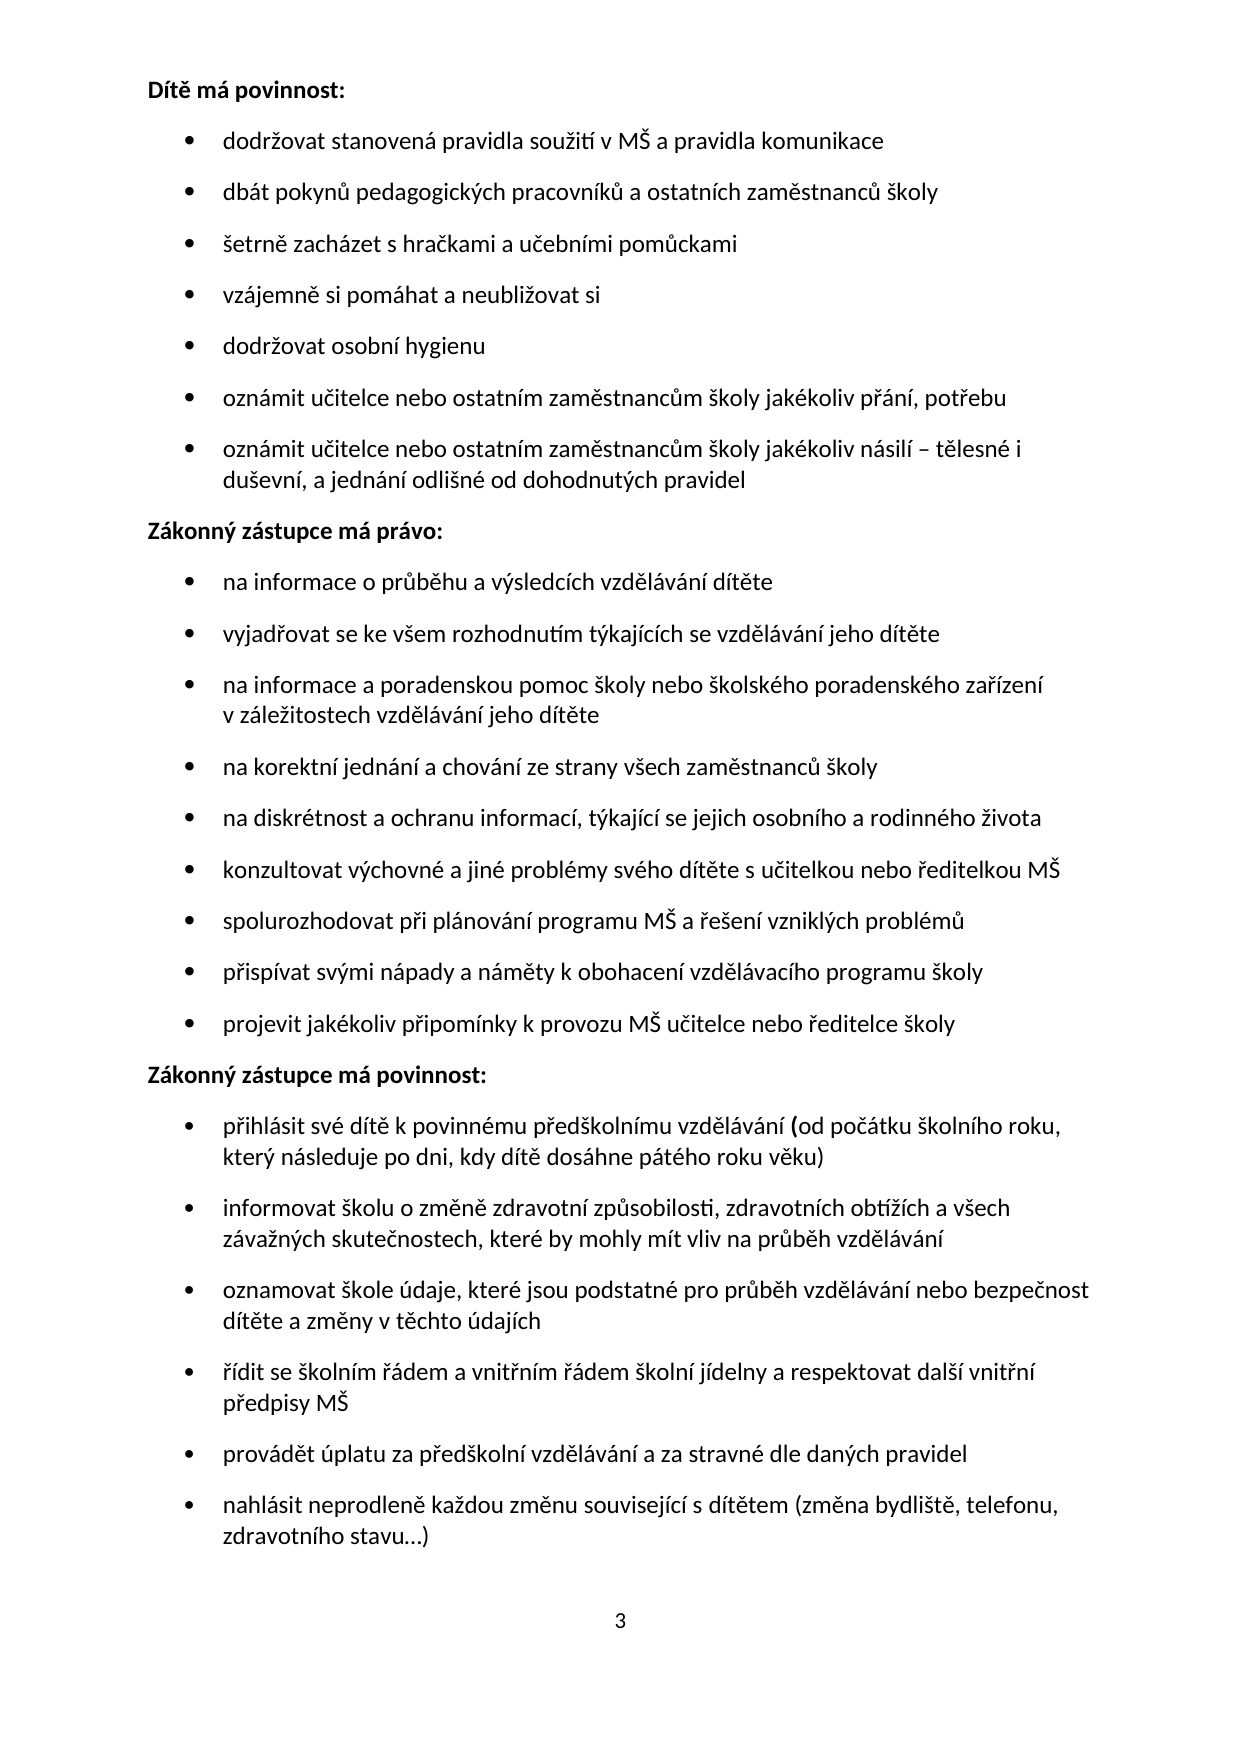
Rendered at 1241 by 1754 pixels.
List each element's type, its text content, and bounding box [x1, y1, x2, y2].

list provádět úplatu za předškolní vzdělávání a za stravné dle daných pravidel [185, 1438, 1093, 1468]
list spolurozhodovat při plánování programu MŠ a řešení vzniklých problémů [185, 905, 1093, 936]
list na informace o průběhu a výsledcích vzdělávání dítěte [185, 566, 1093, 597]
list přispívat svými nápady a náměty k obohacení vzdělávacího programu školy [185, 956, 1093, 987]
list vyjadřovat se ke všem rozhodnutím týkajících se vzdělávání jeho dítěte [185, 618, 1093, 648]
list oznamovat škole údaje, které jsou podstatné pro průběh vzdělávání nebo bezpečnost dítěte a změny v těchto údajích [185, 1274, 1093, 1335]
text Zákonný zástupce má právo: [148, 515, 1093, 546]
text Zákonný zástupce má povinnost: [148, 1059, 1093, 1090]
list dodržovat osobní hygienu [185, 331, 1093, 361]
list dbát pokynů pedagogických pracovníků a ostatních zaměstnanců školy [185, 176, 1093, 207]
list šetrně zacházet s hračkami a učebními pomůckami [185, 228, 1093, 258]
list informovat školu o změně zdravotní způsobilosti, zdravotních obtížích a všech závažných skutečnostech, které by mohly mít vliv na průběh vzdělávání [185, 1192, 1093, 1253]
list projevit jakékoliv připomínky k provozu MŠ učitelce nebo ředitelce školy [185, 1008, 1093, 1038]
list oznámit učitelce nebo ostatním zaměstnancům školy jakékoliv násilí – tělesné i duševní, a jednání odlišné od dohodnutých pravidel [185, 433, 1093, 494]
list oznámit učitelce nebo ostatním zaměstnancům školy jakékoliv přání, potřebu [185, 382, 1093, 412]
list dodržovat stanovená pravidla soužití v MŠ a pravidla komunikace [185, 125, 1093, 156]
list vzájemně si pomáhat a neubližovat si [185, 279, 1093, 310]
list na diskrétnost a ochranu informací, týkající se jejich osobního a rodinného života [185, 802, 1093, 833]
list na informace a poradenskou pomoc školy nebo školského poradenského zařízení v záležitostech vzdělávání jeho dítěte [185, 669, 1093, 730]
list řídit se školním řádem a vnitřním řádem školní jídelny a respektovat další vnitřní předpisy MŠ [185, 1356, 1093, 1417]
list konzultovat výchovné a jiné problémy svého dítěte s učitelkou nebo ředitelkou MŠ [185, 854, 1093, 884]
list na korektní jednání a chování ze strany všech zaměstnanců školy [185, 751, 1093, 782]
list přihlásit své dítě k povinnému předškolnímu vzdělávání (od počátku školního roku, který následuje po dni, kdy dítě dosáhne pátého roku věku) [185, 1111, 1093, 1172]
text Dítě má povinnost: [148, 74, 1093, 104]
list nahlásit neprodleně každou změnu související s dítětem (změna bydliště, telefonu, zdravotního stavu…) [185, 1489, 1093, 1550]
